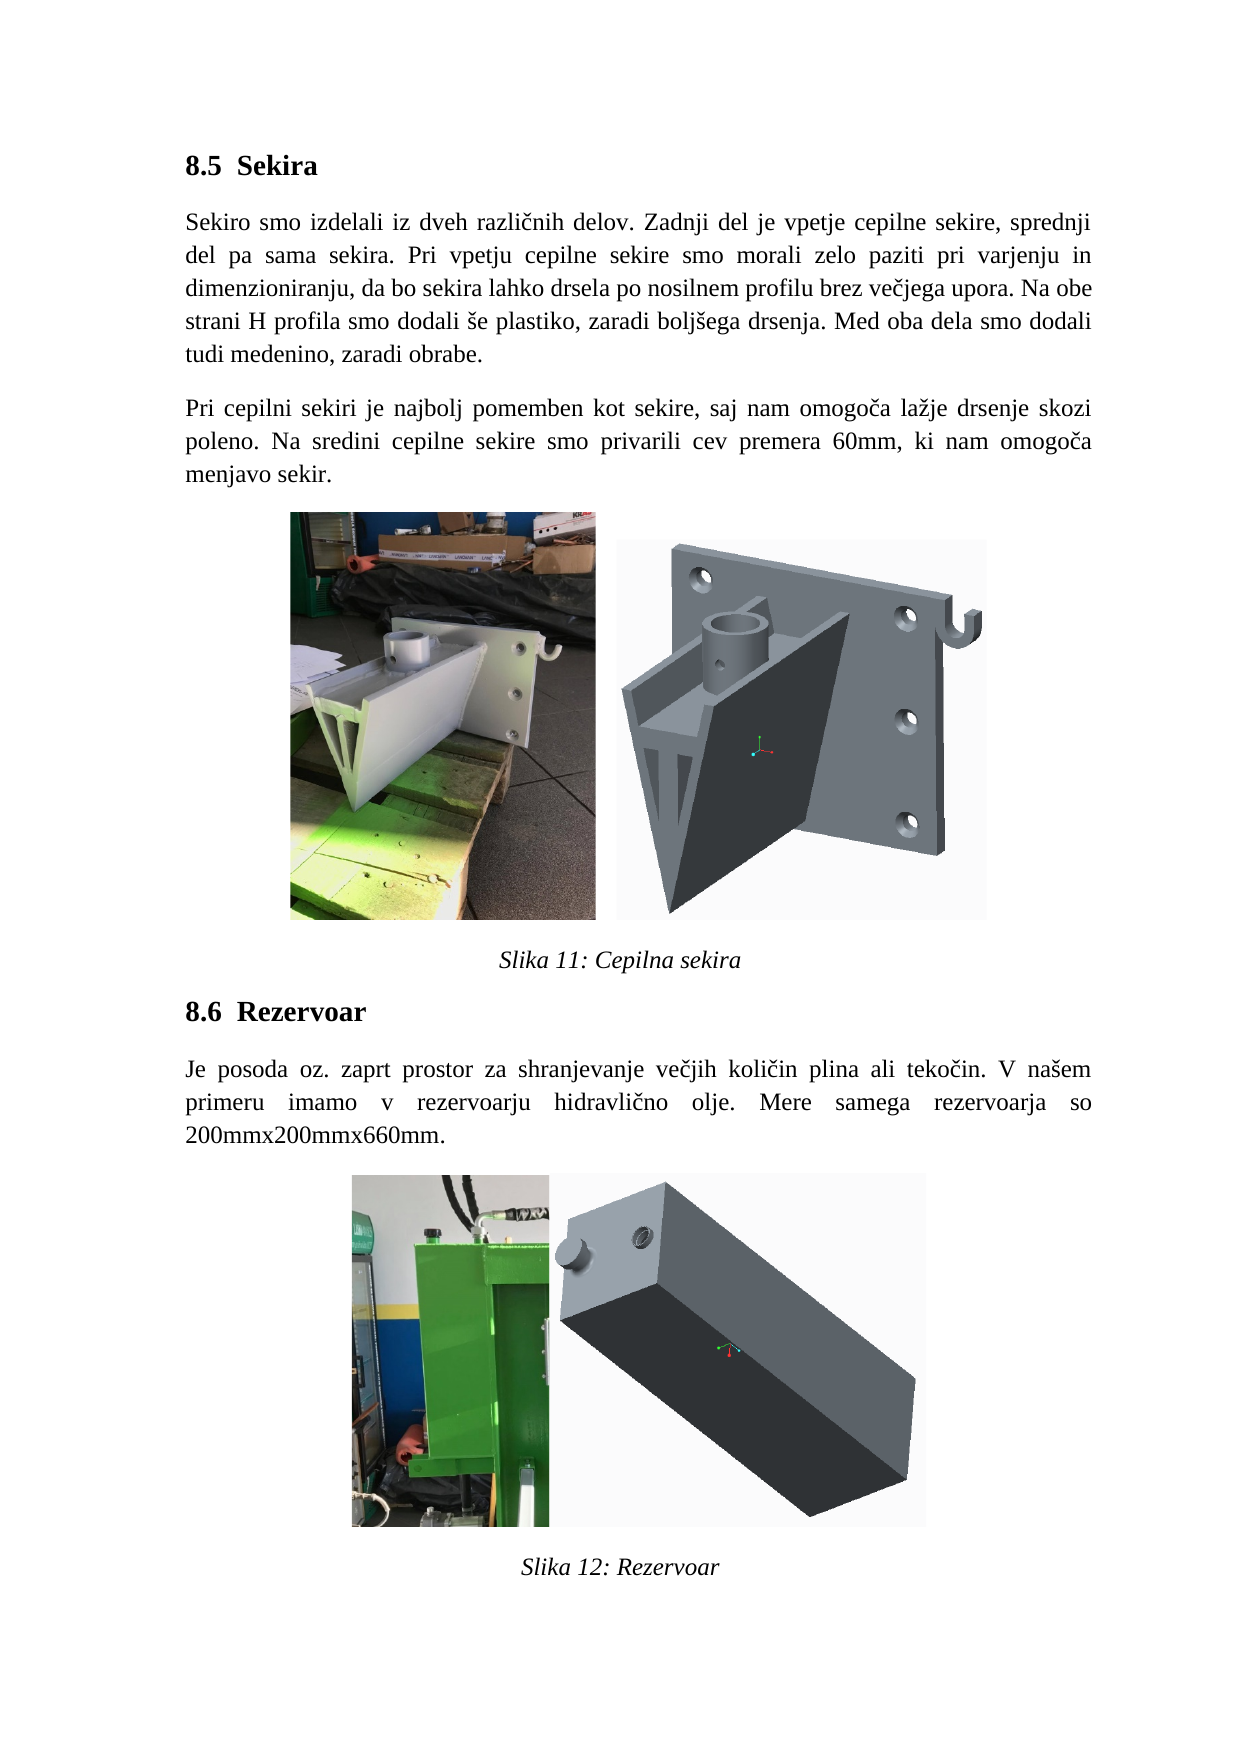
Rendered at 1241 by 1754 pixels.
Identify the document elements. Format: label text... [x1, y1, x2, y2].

text Pri cepilni sekiri je najbolj pomemben kot sekire, saj nam omogoča lažje drsenje skozi poleno. Na sredini cepilne sekire smo privarili cev premera 60mm, ki nam omogoča menjavo sekir. [185, 393, 1093, 488]
picture [290, 512, 987, 920]
text Sekiro smo izdelali iz dveh različnih delov. Zadnji del je vpetje cepilne sekire, sprednji del pa sama sekira. Pri vpetju cepilne sekire smo morali zelo paziti pri varjenju in dimenzioniranju, da bo sekira lahko drsela po nosilnem profilu brez večjega upora. Na obe strani H profila smo dodali še plastiko, zaradi boljšega drsenja. Med oba dela smo dodali tudi medenino, zaradi obrabe. [185, 207, 1093, 368]
text Slika 11: Cepilna sekira [148, 945, 1093, 973]
list Sekira [185, 148, 1093, 181]
text Slika 12: Rezervoar [148, 1552, 1093, 1581]
list Rezervoar [185, 994, 1093, 1028]
picture [351, 1173, 927, 1527]
text Je posoda oz. zaprt prostor za shranjevanje večjih količin plina ali tekočin. V našem primeru imamo v rezervoarju hidravlično olje. Mere samega rezervoarja so 200mmx200mmx660mm. [185, 1054, 1093, 1148]
